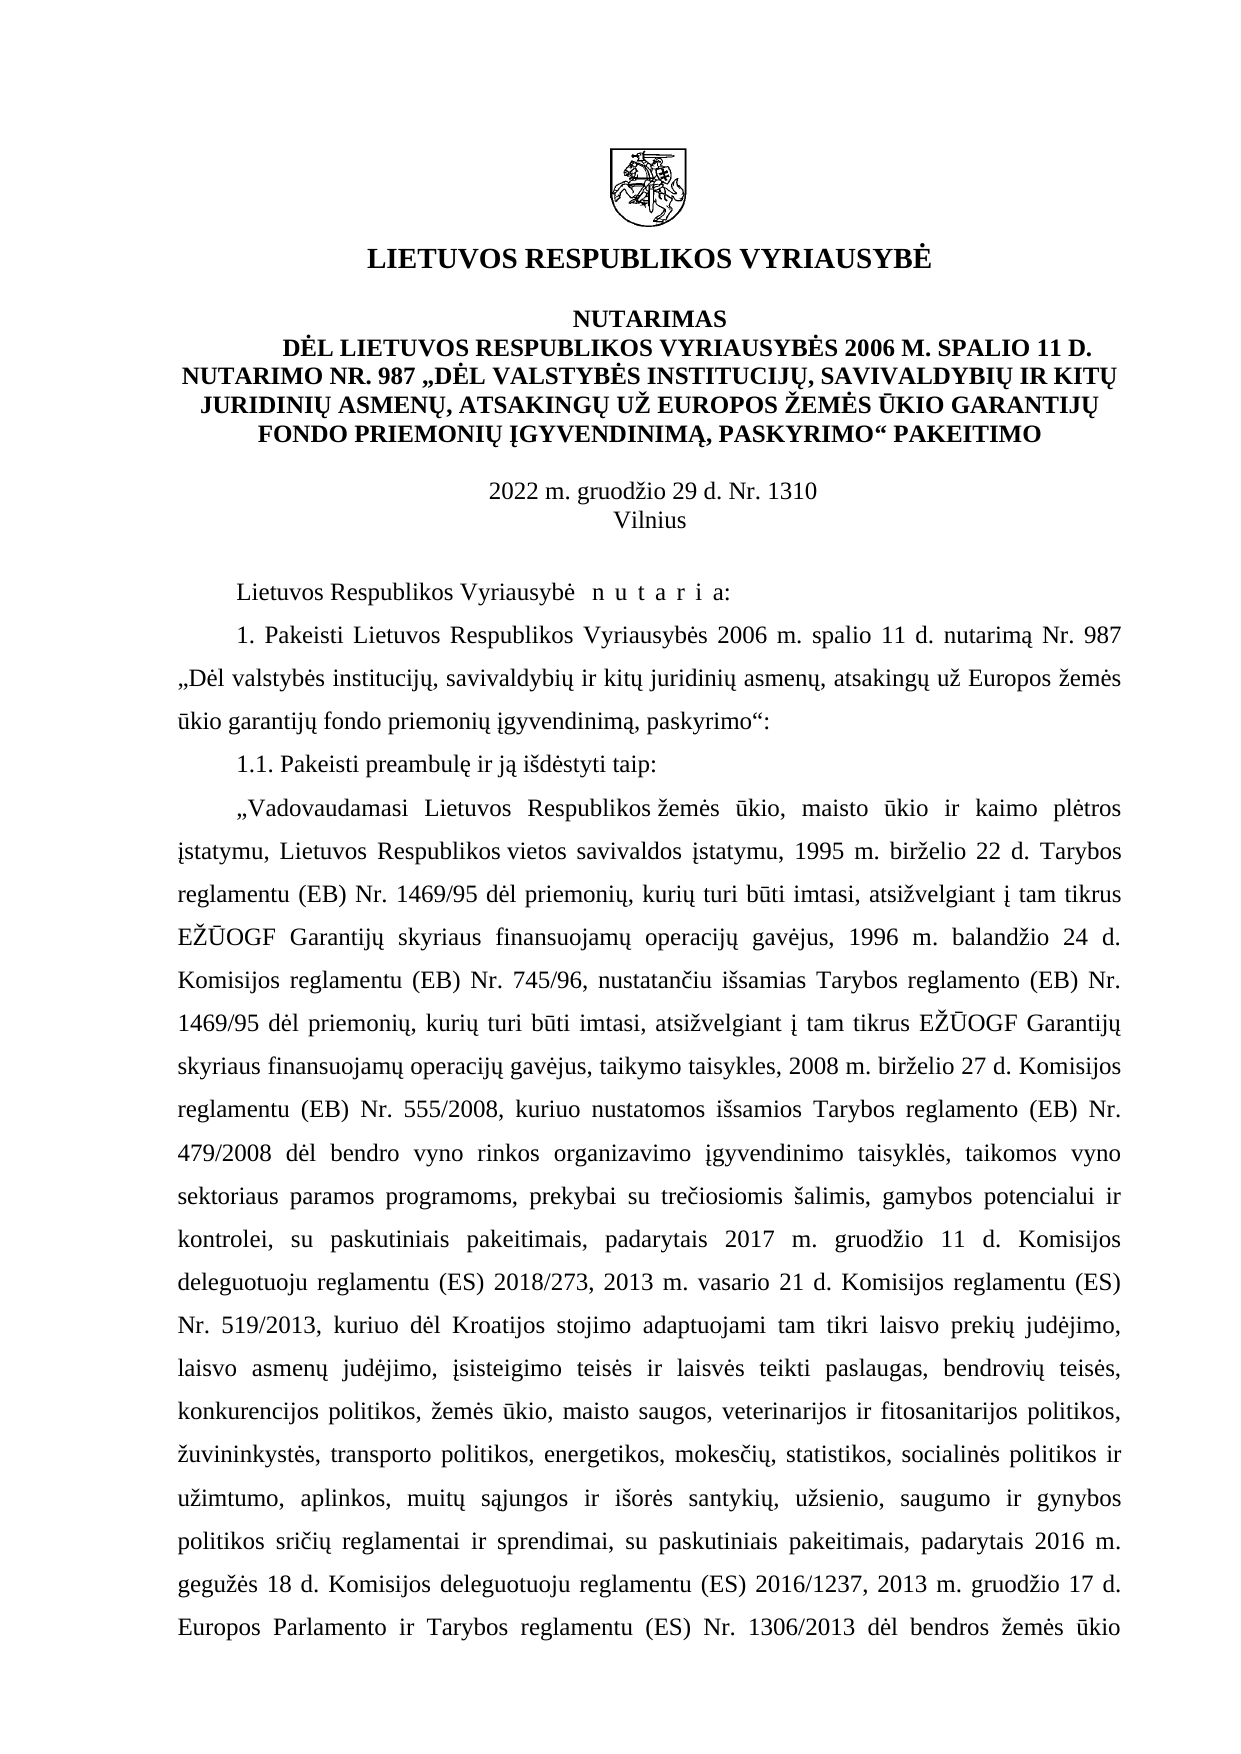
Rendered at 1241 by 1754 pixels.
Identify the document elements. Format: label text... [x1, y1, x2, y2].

text 1. Pakeisti Lietuvos Respublikos Vyriausybės 2006 m. spalio 11 d. nutarimą Nr. 987 „Dėl valstybės institucijų, savivaldybių ir kitų juridinių asmenų, atsakingų už Europos žemės ūkio garantijų fondo priemonių įgyvendinimą, paskyrimo“: [177, 620, 1122, 735]
text Lietuvos Respublikos Vyriausybė nutaria: [177, 577, 1122, 606]
text 2022 m. gruodžio 29 d. Nr. 1310 [177, 476, 1122, 505]
text 1.1. Pakeisti preambulę ir ją išdėstyti taip: [177, 749, 1122, 778]
text Vilnius [177, 505, 1122, 534]
text „Vadovaudamasi Lietuvos Respublikos žemės ūkio, maisto ūkio ir kaimo plėtros įstatymu, Lietuvos Respublikos vietos savivaldos įstatymu, 1995 m. birželio 22 d. Tarybos reglamentu (EB) Nr. 1469/95 dėl priemonių, kurių turi būti imtasi, atsižvelgiant į tam tikrus EŽŪOGF Garantijų skyriaus finansuojamų operacijų gavėjus, 1996 m. balandžio 24 d. Komisijos reglamentu (EB) Nr. 745/96, nustatančiu išsamias Tarybos reglamento (EB) Nr. 1469/95 dėl priemonių, kurių turi būti imtasi, atsižvelgiant į tam tikrus EŽŪOGF Garantijų skyriaus finansuojamų operacijų gavėjus, taikymo taisykles, 2008 m. birželio 27 d. Komisijos reglamentu (EB) Nr. 555/2008, kuriuo nustatomos išsamios Tarybos reglamento (EB) Nr. 479/2008 dėl bendro vyno rinkos organizavimo įgyvendinimo taisyklės, taikomos vyno sektoriaus paramos programoms, prekybai su trečiosiomis šalimis, gamybos potencialui ir kontrolei, su paskutiniais pakeitimais, padarytais 2017 m. gruodžio 11 d. Komisijos deleguotuoju reglamentu (ES) 2018/273, 2013 m. vasario 21 d. Komisijos reglamentu (ES) Nr. 519/2013, kuriuo dėl Kroatijos stojimo adaptuojami tam tikri laisvo prekių judėjimo, laisvo asmenų judėjimo, įsisteigimo teisės ir laisvės teikti paslaugas, bendrovių teisės, konkurencijos politikos, žemės ūkio, maisto saugos, veterinarijos ir fitosanitarijos politikos, žuvininkystės, transporto politikos, energetikos, mokesčių, statistikos, socialinės politikos ir užimtumo, aplinkos, muitų sąjungos ir išorės santykių, užsienio, saugumo ir gynybos politikos sričių reglamentai ir sprendimai, su paskutiniais pakeitimais, padarytais 2016 m. gegužės 18 d. Komisijos deleguotuoju reglamentu (ES) 2016/1237, 2013 m. gruodžio 17 d. Europos Parlamento ir Tarybos reglamentu (ES) Nr. 1306/2013 dėl bendros žemės ūkio [177, 793, 1122, 1641]
text Lietuvos Respublikos Vyriausybė [177, 242, 1122, 275]
text DĖL LIETUVOS RESPUBLIKOS VYRIAUSYBĖS 2006 M. SPALIO 11 D. NUTARIMO Nr. 987 „DĖL VALSTYBĖS INSTITUCIJŲ, SAVIVALDYBIŲ IR KITŲ JURIDINIŲ ASMENŲ, ATSAKINGŲ UŽ EUROPOS ŽEMĖS ŪKIO GARANTIJŲ FONDO PRIEMONIŲ ĮGYVENDINIMĄ, PASKYRIMO“ PAKEITIMO [177, 333, 1122, 448]
text nutarimas [177, 304, 1122, 333]
